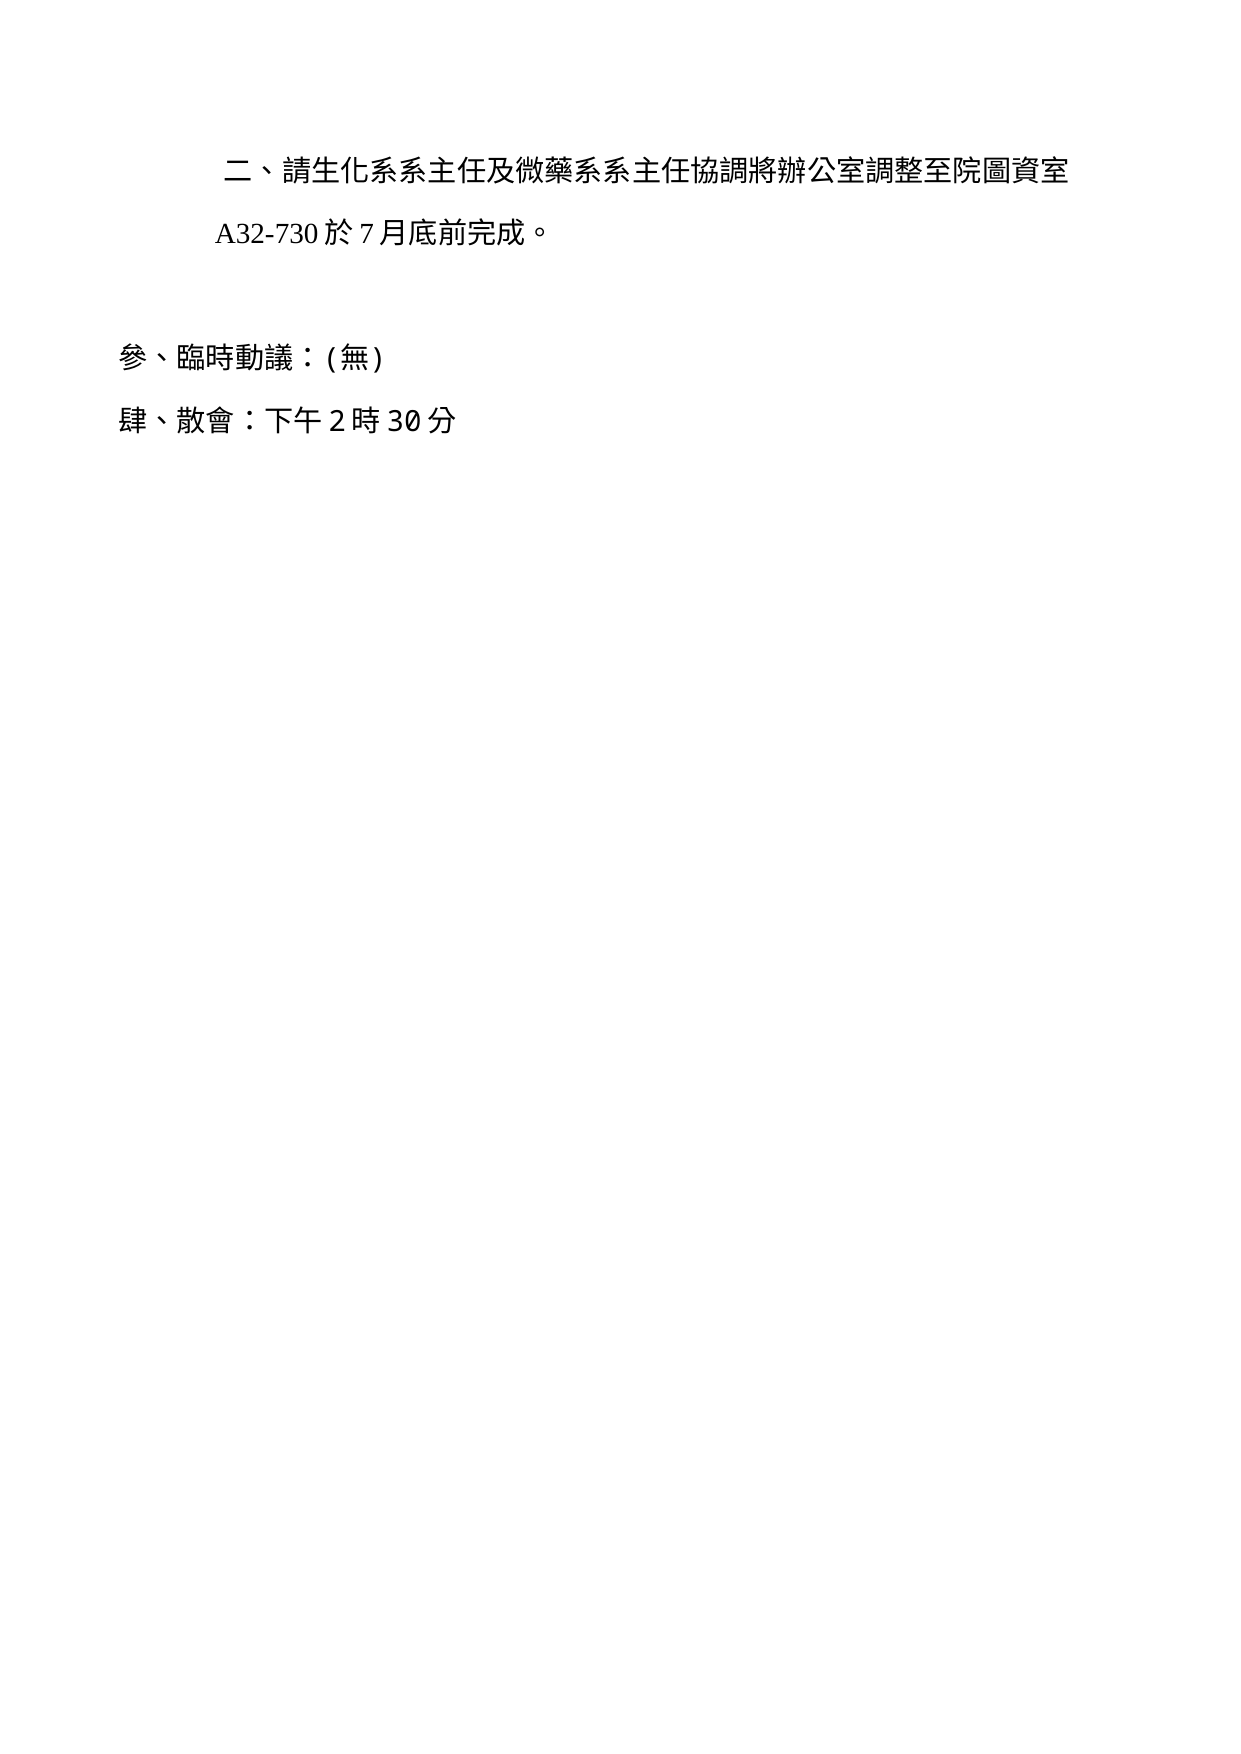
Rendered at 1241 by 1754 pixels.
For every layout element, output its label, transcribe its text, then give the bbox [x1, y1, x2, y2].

text A32-730於7月底前完成。 [151, 189, 1093, 252]
text 肆、散會：下午2時30分 [118, 377, 1093, 439]
text 參、臨時動議：(無) [118, 314, 1093, 377]
text 二、請生化系系主任及微藥系系主任協調將辦公室調整至院圖資室 [151, 127, 1093, 189]
